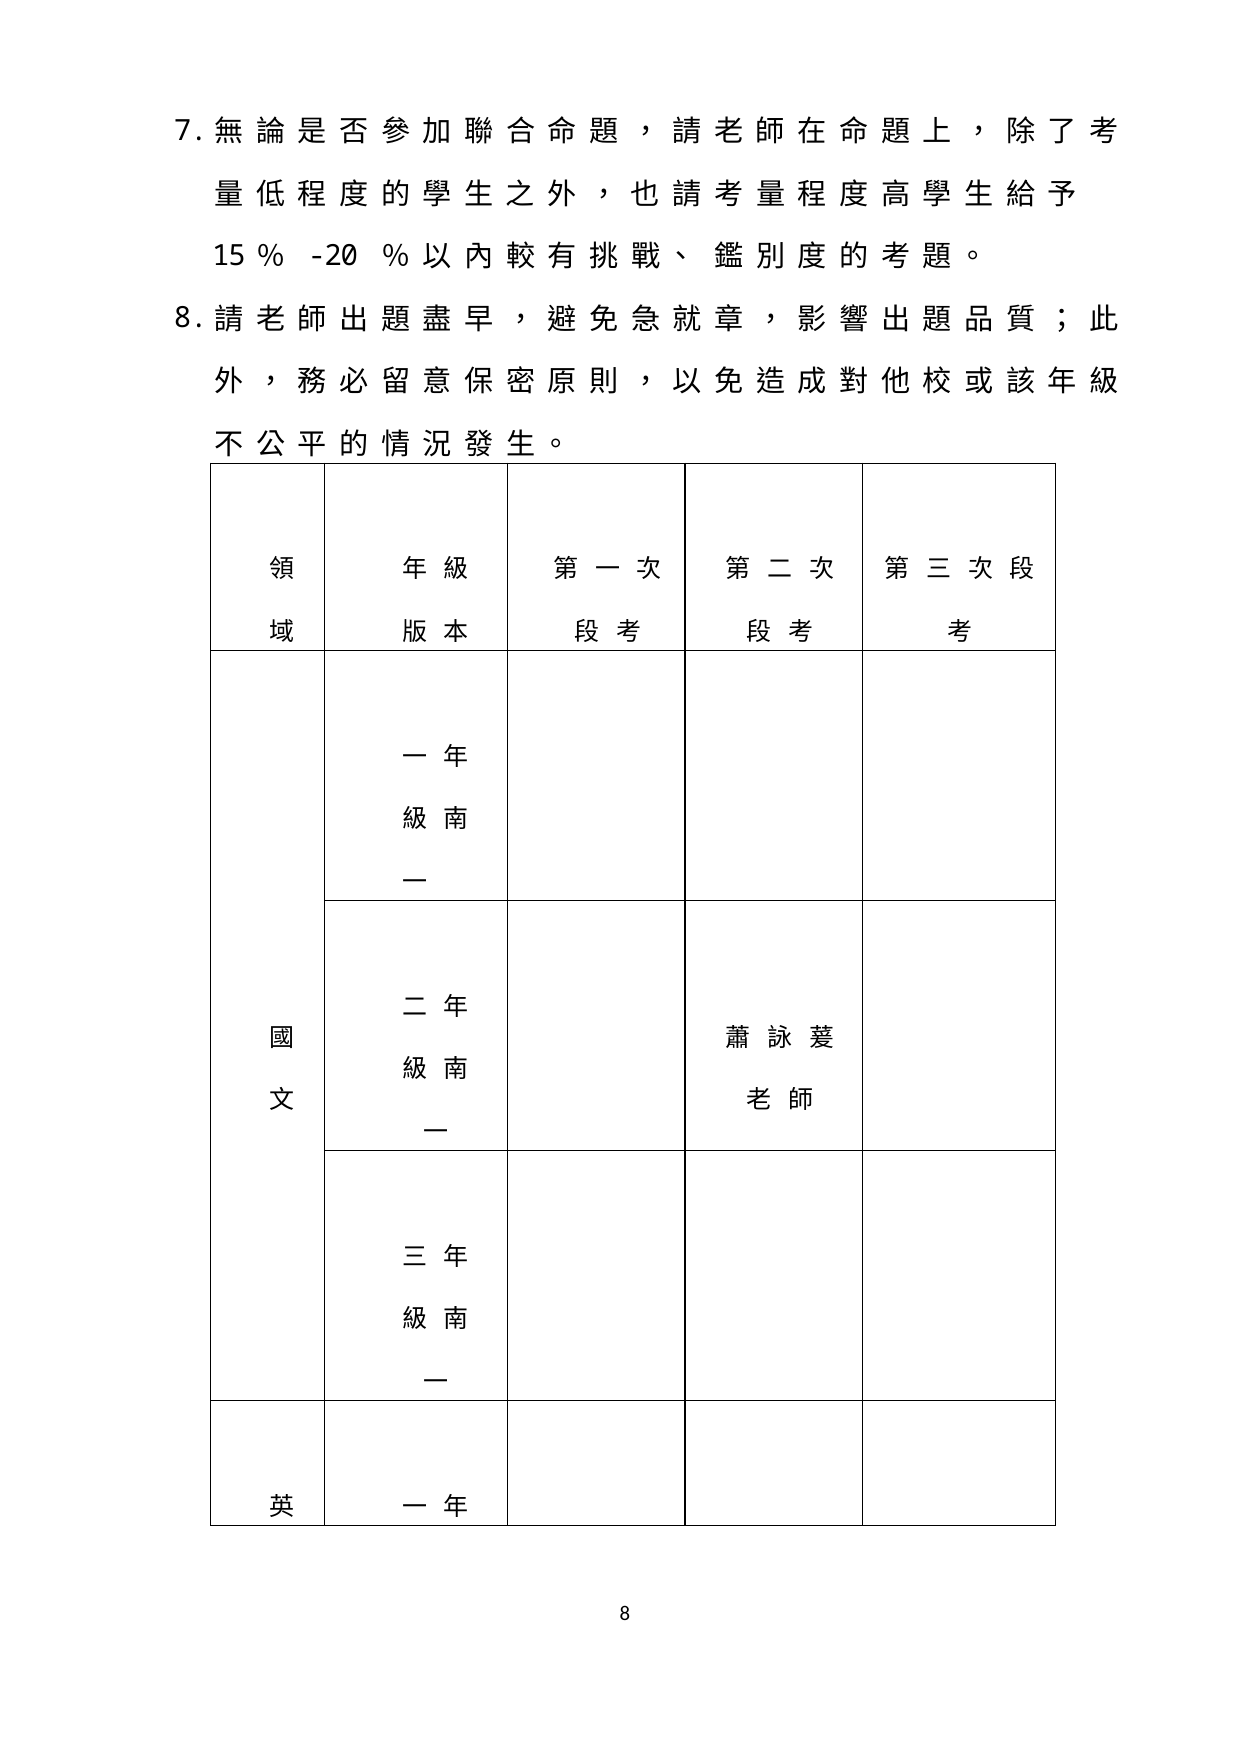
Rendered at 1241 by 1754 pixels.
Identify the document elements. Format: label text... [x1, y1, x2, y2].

table_cell 英 [211, 1401, 324, 1525]
text 8.請老師出題盡早，避免急就章，影響出題品質；此外，務必留意保密原則，以免造成對他校或該年級不公平的情況發生。 [124, 275, 1124, 462]
table_cell [686, 651, 862, 900]
text 7.無論是否參加聯合命題，請老師在命題上，除了考量低程度的學生之外，也請考量程度高學生給予15％-20％以內較有挑戰、鑑別度的考題。 [124, 87, 1124, 275]
table_header 第二次段考 [686, 464, 862, 650]
table_cell [686, 1151, 862, 1400]
table_cell [863, 1401, 1055, 1525]
table_header 第一次段考 [508, 464, 684, 650]
table_cell [863, 651, 1055, 900]
table_cell 蕭詠萲老師 [686, 901, 862, 1150]
table_cell 一年 [325, 1401, 507, 1525]
table_cell 國文 [211, 651, 324, 1400]
table_cell [508, 651, 684, 900]
table_cell [863, 901, 1055, 1150]
table_cell 二年級南一 [325, 901, 507, 1150]
table_cell [508, 1401, 684, 1525]
table_cell [863, 1151, 1055, 1400]
table_cell 三年級南一 [325, 1151, 507, 1400]
table_header 第三次段考 [863, 464, 1055, 650]
table_header 年級版本 [325, 464, 507, 650]
table_cell [508, 1151, 684, 1400]
table_cell [508, 901, 684, 1150]
table_header 領域 [211, 464, 324, 650]
table_cell 一年級南一 [325, 651, 507, 900]
table_cell [686, 1401, 862, 1525]
